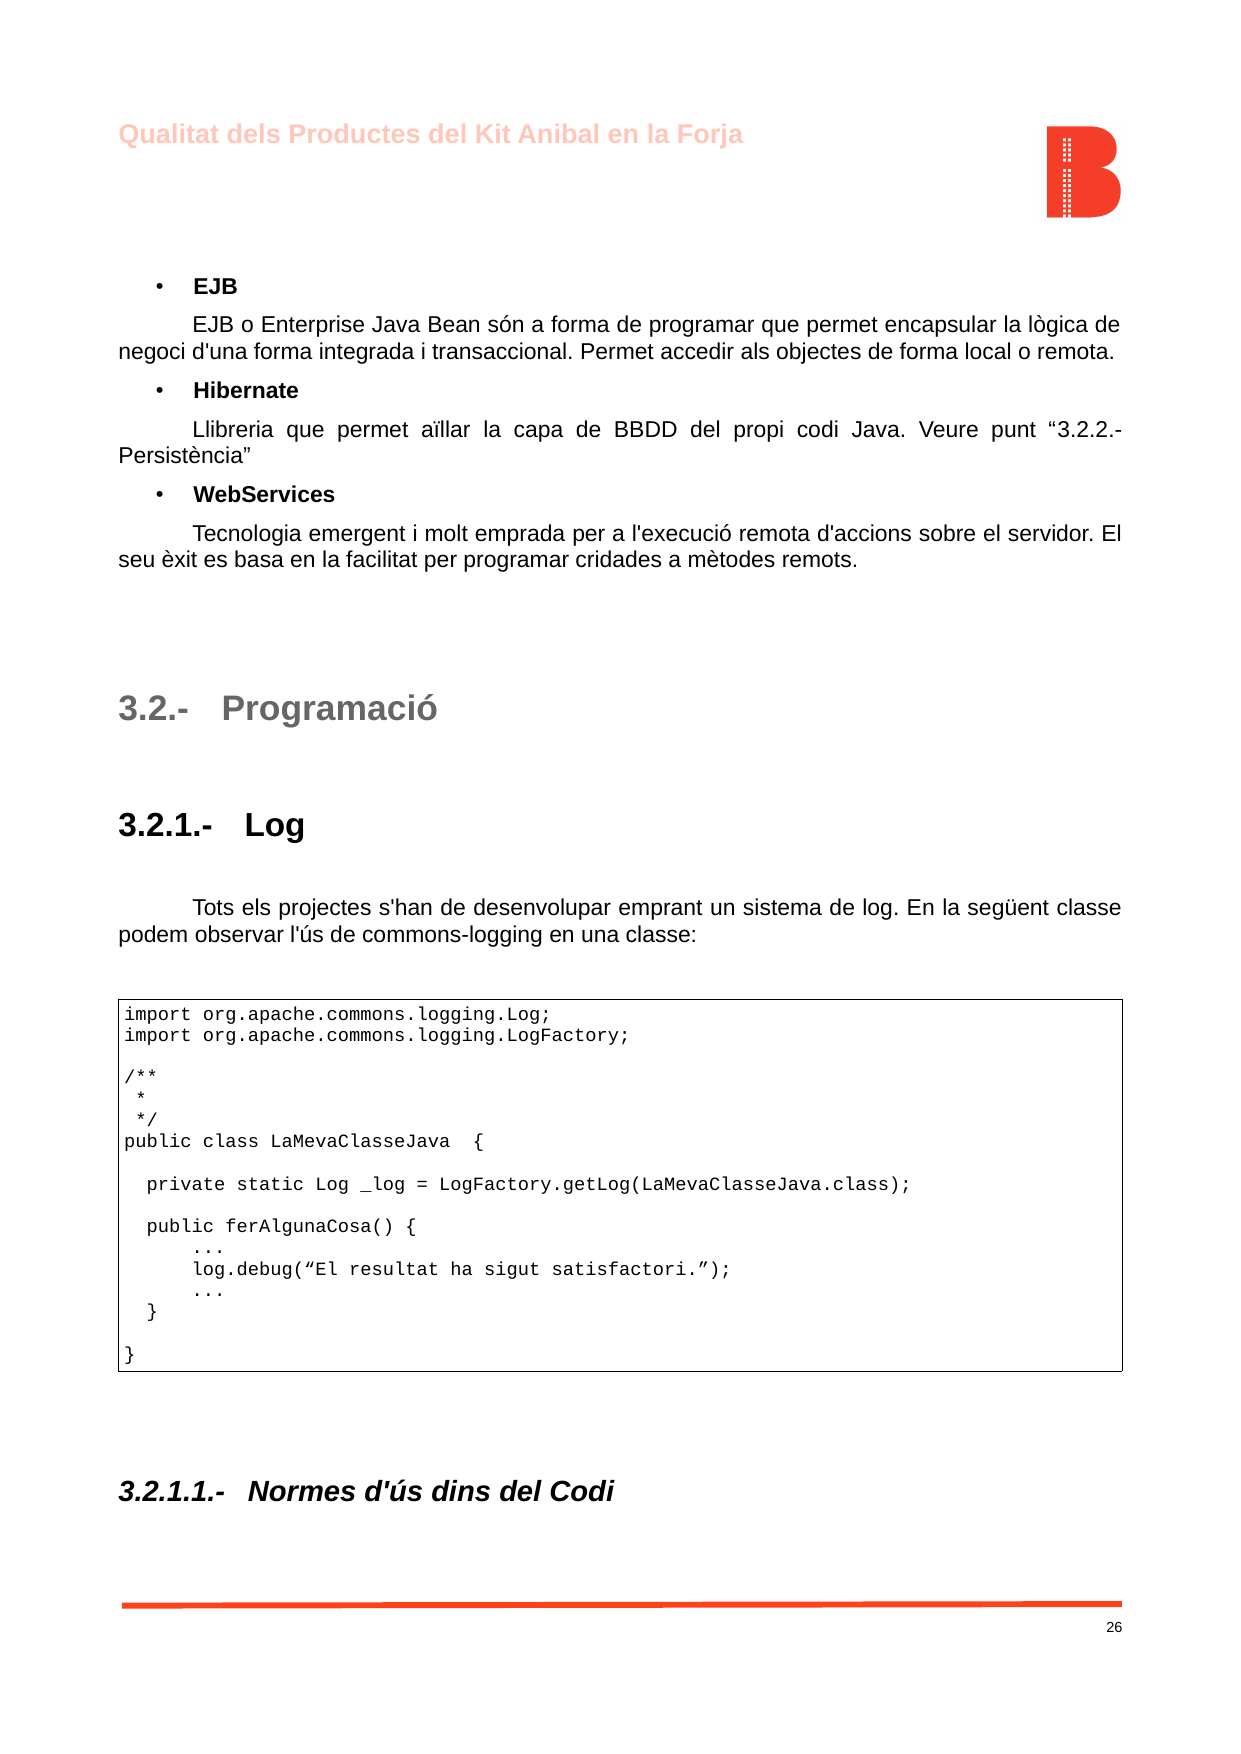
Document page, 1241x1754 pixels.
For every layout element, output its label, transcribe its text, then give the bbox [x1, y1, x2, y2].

table_header import org.apache.commons.logging.Log; import org.apache.commons.logging.LogFactory; /** * */ public class LaMevaClasseJava { private static Log _log = LogFactory.getLog(LaMevaClasseJava.class); public ferAlgunaCosa() { ... log.debug(“El resultat ha sigut satisfactori.”); ... } } [119, 1000, 1122, 1371]
subtitle Normes d'ús dins del Codi [118, 1474, 1122, 1508]
list Hibernate [156, 377, 1122, 403]
list WebServices [156, 481, 1122, 507]
text Llibreria que permet aïllar la capa de BBDD del propi codi Java. Veure punt “3.2.2.-Persistència” [118, 416, 1122, 468]
text EJB o Enterprise Java Bean són a forma de programar que permet encapsular la lògica de negoci d'una forma integrada i transaccional. Permet accedir als objectes de forma local o remota. [118, 311, 1122, 364]
list EJB [156, 273, 1122, 299]
text Tecnologia emergent i molt emprada per a l'execució remota d'accions sobre el servidor. El seu èxit es basa en la facilitat per programar cridades a mètodes remots. [118, 519, 1122, 572]
text Tots els projectes s'han de desenvolupar emprant un sistema de log. En la següent classe podem observar l'ús de commons-logging en una classe: [118, 894, 1122, 947]
picture [1036, 124, 1130, 221]
subtitle Programació [118, 687, 1122, 728]
subtitle Log [118, 804, 1122, 843]
